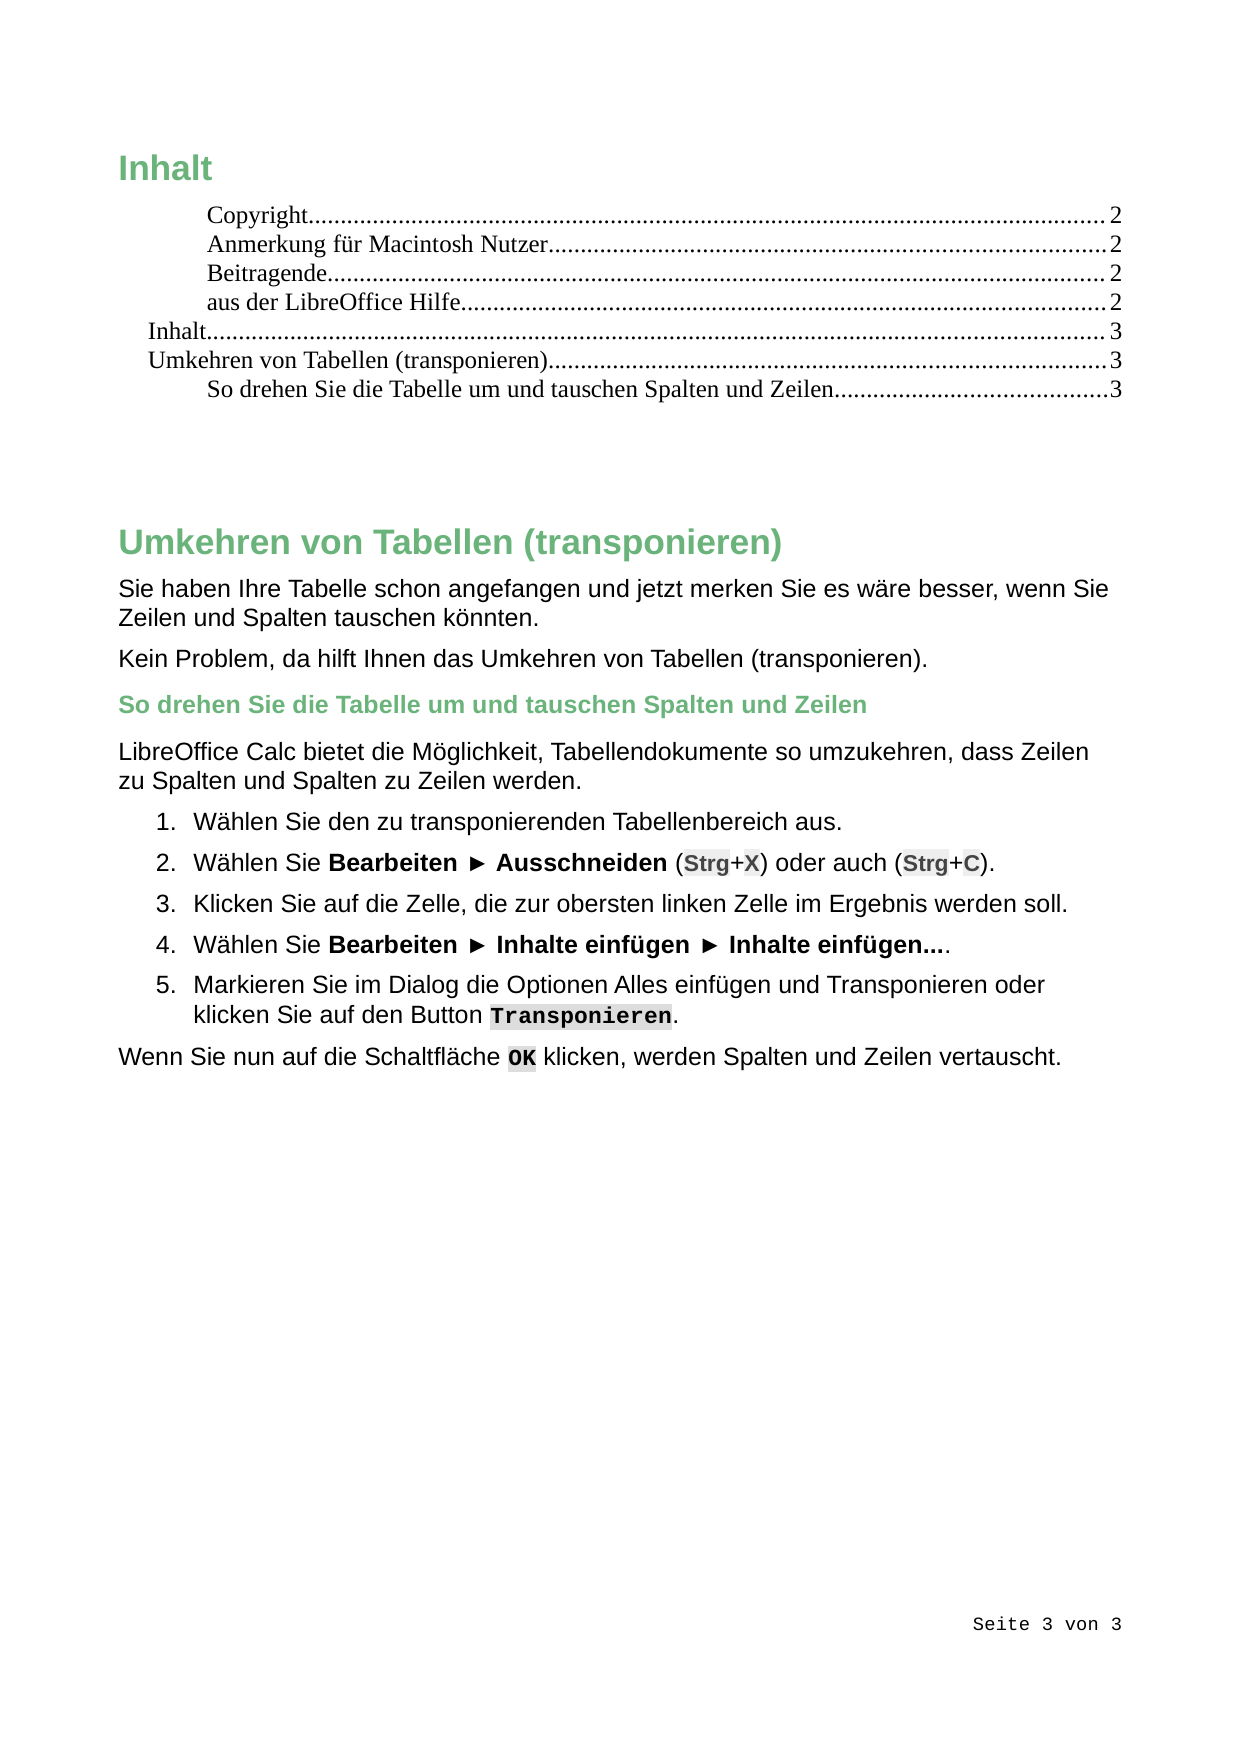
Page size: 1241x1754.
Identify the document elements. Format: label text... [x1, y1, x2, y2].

list Wählen Sie Bearbeiten ► Ausschneiden (Strg+X) oder auch (Strg+C). [156, 848, 1122, 877]
list Markieren Sie im Dialog die Optionen Alles einfügen und Transponieren oder klicken Sie auf den Button Transponieren. [156, 970, 1122, 1030]
subtitle Inhalt [118, 148, 1122, 188]
text So drehen Sie die Tabelle um und tauschen Spalten und Zeilen 3 [207, 374, 1122, 403]
subtitle So drehen Sie die Tabelle um und tauschen Spalten und Zeilen [118, 690, 1122, 719]
text aus der LibreOffice Hilfe 2 [207, 287, 1122, 316]
text Umkehren von Tabellen (transponieren) 3 [148, 345, 1122, 374]
list Klicken Sie auf die Zelle, die zur obersten linken Zelle im Ergebnis werden soll. [156, 889, 1122, 918]
text Anmerkung für Macintosh Nutzer 2 [207, 229, 1122, 258]
text Copyright 2 [207, 200, 1122, 229]
text LibreOffice Calc bietet die Möglichkeit, Tabellendokumente so umzukehren, dass Zeilen zu Spalten und Spalten zu Zeilen werden. [118, 737, 1122, 795]
subtitle Umkehren von Tabellen (transponieren) [118, 521, 1122, 562]
text Inhalt 3 [148, 316, 1122, 345]
text Sie haben Ihre Tabelle schon angefangen und jetzt merken Sie es wäre besser, wenn Sie Zeilen und Spalten tauschen könnten. [118, 574, 1122, 632]
text Wenn Sie nun auf die Schaltfläche OK klicken, werden Spalten und Zeilen vertauscht. [118, 1042, 1122, 1072]
text Kein Problem, da hilft Ihnen das Umkehren von Tabellen (transponieren). [118, 644, 1122, 673]
list Wählen Sie Bearbeiten ► Inhalte einfügen ► Inhalte einfügen.... [156, 929, 1122, 959]
text Beitragende 2 [207, 258, 1122, 287]
list Wählen Sie den zu transponierenden Tabellenbereich aus. [156, 807, 1122, 836]
